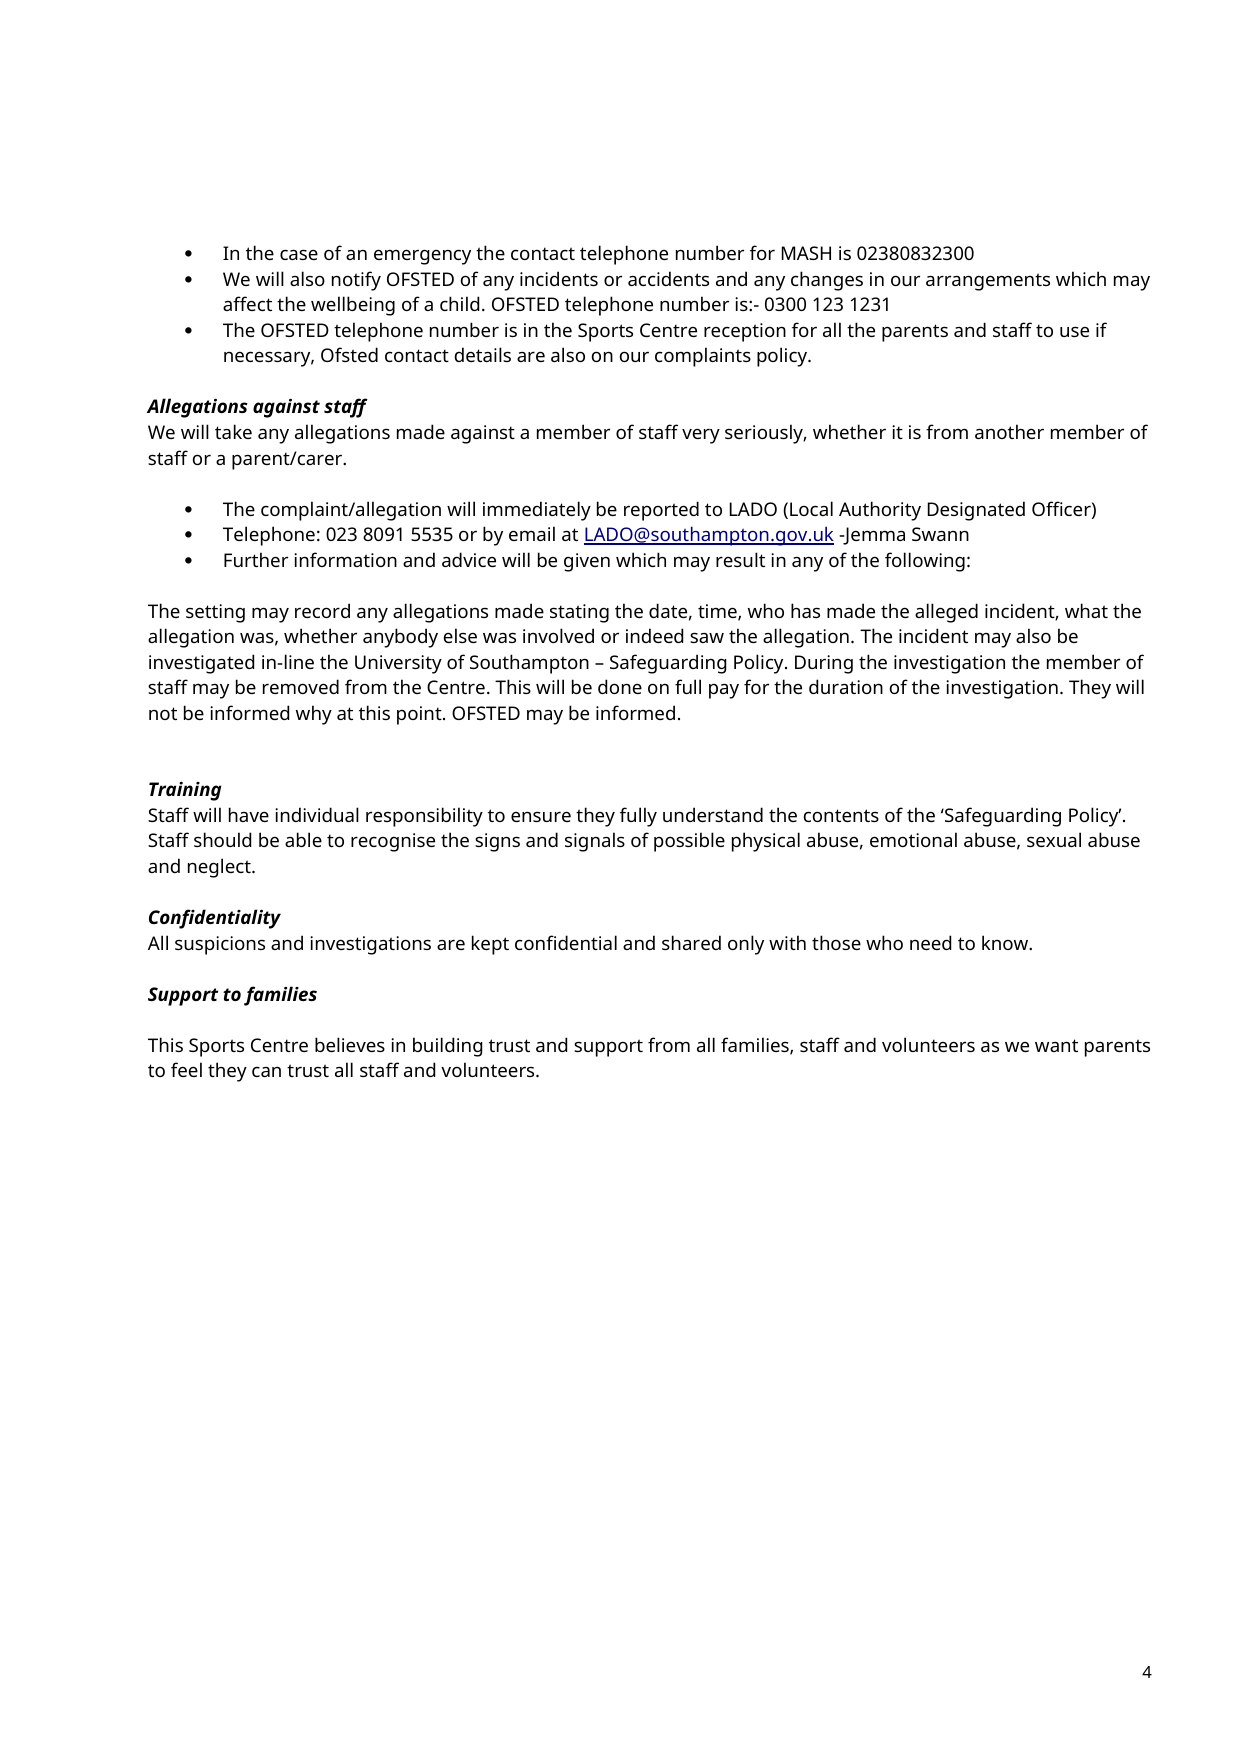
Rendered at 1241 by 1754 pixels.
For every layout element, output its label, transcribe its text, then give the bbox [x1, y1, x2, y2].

text Allegations against staff [148, 394, 1152, 419]
text Staff will have individual responsibility to ensure they fully understand the contents of the ‘Safeguarding Policy’. [148, 802, 1152, 828]
list We will also notify OFSTED of any incidents or accidents and any changes in our arrangements which may affect the wellbeing of a child. OFSTED telephone number is:- 0300 123 1231 [185, 266, 1152, 317]
text Support to families [148, 981, 1152, 1006]
list In the case of an emergency the contact telephone number for MASH is 02380832300 [185, 241, 1152, 266]
text All suspicions and investigations are kept confidential and shared only with those who need to know. [148, 930, 1152, 955]
text We will take any allegations made against a member of staff very seriously, whether it is from another member of staff or a parent/carer. [148, 419, 1152, 470]
text This Sports Centre believes in building trust and support from all families, staff and volunteers as we want parents to feel they can trust all staff and volunteers. [148, 1032, 1152, 1083]
list The OFSTED telephone number is in the Sports Centre reception for all the parents and staff to use if necessary, Ofsted contact details are also on our complaints policy. [185, 317, 1152, 368]
list Telephone: 023 8091 5535 or by email at LADO@southampton.gov.uk -Jemma Swann [185, 521, 1152, 547]
text Confidentiality [148, 904, 1152, 930]
text Staff should be able to recognise the signs and signals of possible physical abuse, emotional abuse, sexual abuse and neglect. [148, 828, 1152, 879]
text The setting may record any allegations made stating the date, time, who has made the alleged incident, what the allegation was, whether anybody else was involved or indeed saw the allegation. The incident may also be investigated in-line the University of Southampton – Safeguarding Policy. During the investigation the member of staff may be removed from the Centre. This will be done on full pay for the duration of the investigation. They will not be informed why at this point. OFSTED may be informed. [148, 598, 1152, 726]
list The complaint/allegation will immediately be reported to LADO (Local Authority Designated Officer) [185, 496, 1152, 521]
list Further information and advice will be given which may result in any of the following: [185, 547, 1152, 572]
text Training [148, 777, 1152, 802]
